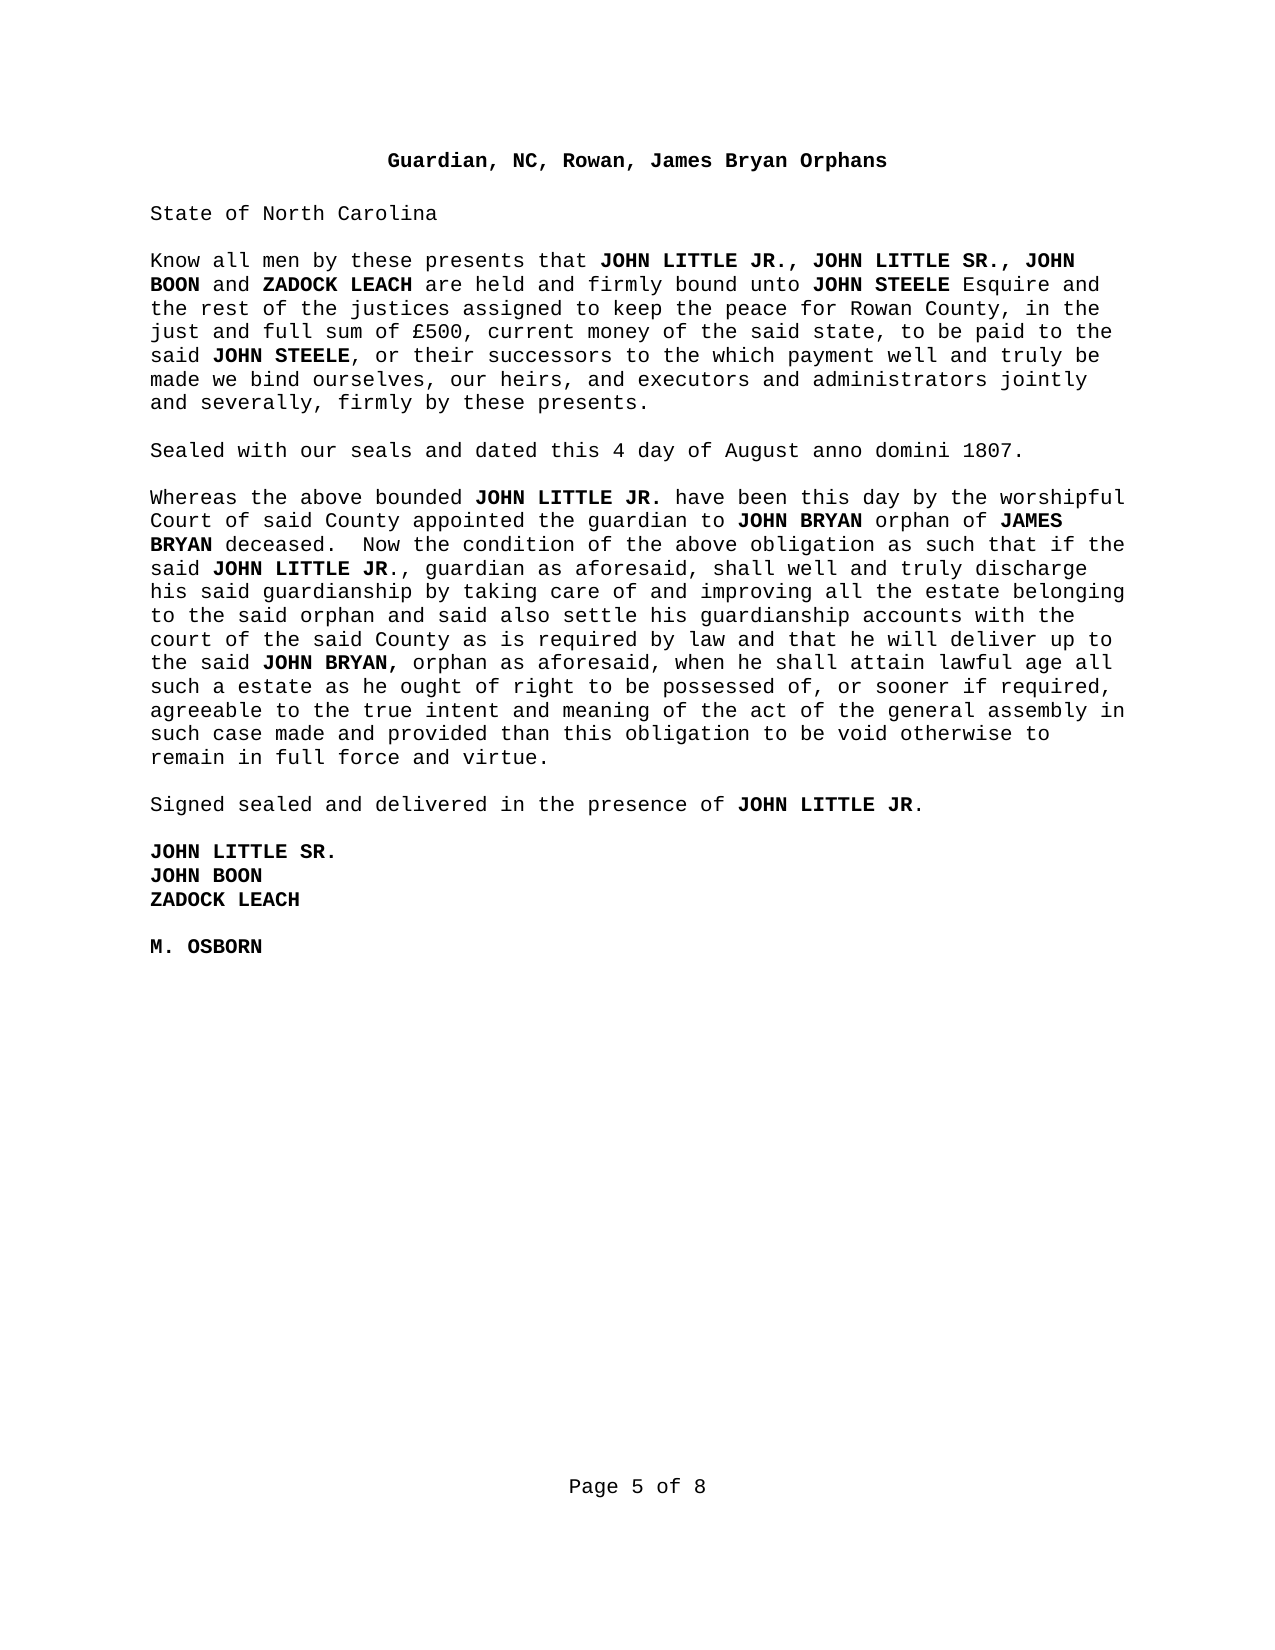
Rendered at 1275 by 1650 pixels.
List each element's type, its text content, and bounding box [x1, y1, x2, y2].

text State of North Carolina [150, 203, 1125, 227]
text Whereas the above bounded John little Jr. have been this day by the worshipful Court of said County appointed the guardian to John Bryan orphan of James Bryan deceased. Now the condition of the above obligation as such that if the said John Little Jr., guardian as aforesaid, shall well and truly discharge his said guardianship by taking care of and improving all the estate belonging to the said orphan and said also settle his guardianship accounts with the court of the said County as is required by law and that he will deliver up to the said John Bryan, orphan as aforesaid, when he shall attain lawful age all such a estate as he ought of right to be possessed of, or sooner if required, agreeable to the true intent and meaning of the act of the general assembly in such case made and provided than this obligation to be void otherwise to remain in full force and virtue. [150, 487, 1125, 771]
text John little sR. [150, 842, 1125, 865]
text Know all men by these presents that John little jr., John little sR., John Boon and ZADOCK Leach are held and firmly bound unto John steele Esquire and the rest of the justices assigned to keep the peace for Rowan County, in the just and full sum of £500, current money of the said state, to be paid to the said John Steele, or their successors to the which payment well and truly be made we bind ourselves, our heirs, and executors and administrators jointly and severally, firmly by these presents. [150, 250, 1125, 416]
text Zadock leach [150, 889, 1125, 912]
text Sealed with our seals and dated this 4 day of August anno domini 1807. [150, 439, 1125, 463]
text m. Osborn [150, 936, 1125, 960]
text Signed sealed and delivered in the presence of John little jr. [150, 794, 1125, 818]
text John Boon [150, 865, 1125, 889]
